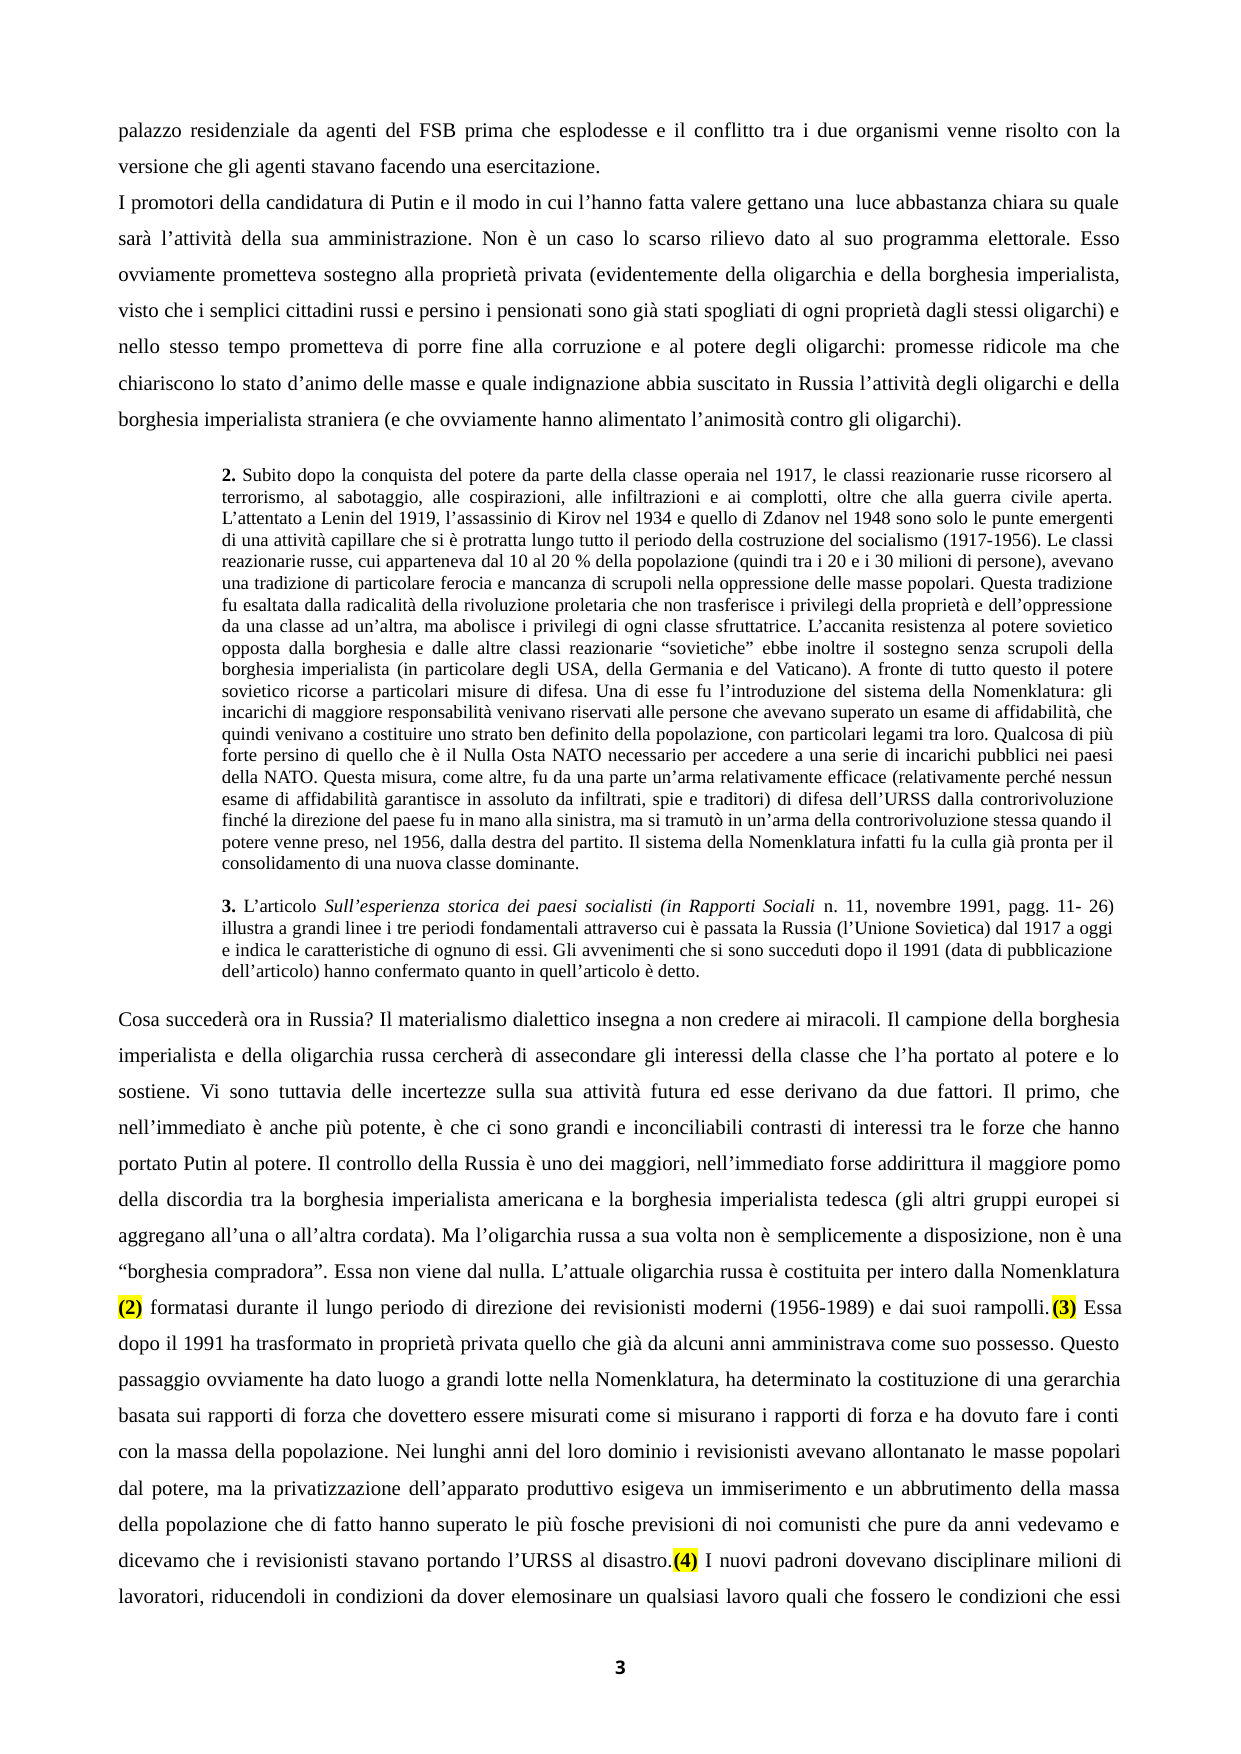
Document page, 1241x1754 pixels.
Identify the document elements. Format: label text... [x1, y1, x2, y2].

text 2. Subito dopo la conquista del potere da parte della classe operaia nel 1917, le classi reazionarie russe ricorsero al terrorismo, al sabotaggio, alle cospirazioni, alle infiltrazioni e ai complotti, oltre che alla guerra civile aperta. L’attentato a Lenin del 1919, l’assassinio di Kirov nel 1934 e quello di Zdanov nel 1948 sono solo le punte emergenti di una attività capillare che si è protratta lungo tutto il periodo della costruzione del socialismo (1917-1956). Le classi reazionarie russe, cui apparteneva dal 10 al 20 % della popolazione (quindi tra i 20 e i 30 milioni di persone), avevano una tradizione di particolare ferocia e mancanza di scrupoli nella oppressione delle masse popolari. Questa tradizione fu esaltata dalla radicalità della rivoluzione proletaria che non trasferisce i privilegi della proprietà e dell’oppressione da una classe ad un’altra, ma abolisce i privilegi di ogni classe sfruttatrice. L’accanita resistenza al potere sovietico opposta dalla borghesia e dalle altre classi reazionarie “sovietiche” ebbe inoltre il sostegno senza scrupoli della borghesia imperialista (in particolare degli USA, della Germania e del Vaticano). A fronte di tutto questo il potere sovietico ricorse a particolari misure di difesa. Una di esse fu l’introduzione del sistema della Nomenklatura: gli incarichi di maggiore responsabilità venivano riservati alle persone che avevano superato un esame di affidabilità, che quindi venivano a costituire uno strato ben definito della popolazione, con particolari legami tra loro. Qualcosa di più forte persino di quello che è il Nulla Osta NATO necessario per accedere a una serie di incarichi pubblici nei paesi della NATO. Questa misura, come altre, fu da una parte un’arma relativamente efficace (relativamente perché nessun esame di affidabilità garantisce in assoluto da infiltrati, spie e traditori) di difesa dell’URSS dalla controrivoluzione finché la direzione del paese fu in mano alla sinistra, ma si tramutò in un’arma della controrivoluzione stessa quando il potere venne preso, nel 1956, dalla destra del partito. Il sistema della Nomenklatura infatti fu la culla già pronta per il consolidamento di una nuova classe dominante. [222, 464, 1114, 874]
text I promotori della candidatura di Putin e il modo in cui l’hanno fatta valere gettano una luce abbastanza chiara su quale sarà l’attività della sua amministrazione. Non è un caso lo scarso rilievo dato al suo programma elettorale. Esso ovviamente prometteva sostegno alla proprietà privata (evidentemente della oligarchia e della borghesia imperialista, visto che i semplici cittadini russi e persino i pensionati sono già stati spogliati di ogni proprietà dagli stessi oligarchi) e nello stesso tempo prometteva di porre fine alla corruzione e al potere degli oligarchi: promesse ridicole ma che chiariscono lo stato d’animo delle masse e quale indignazione abbia suscitato in Russia l’attività degli oligarchi e della borghesia imperialista straniera (e che ovviamente hanno alimentato l’animosità contro gli oligarchi). [118, 190, 1122, 431]
text Cosa succederà ora in Russia? Il materialismo dialettico insegna a non credere ai miracoli. Il campione della borghesia imperialista e della oligarchia russa cercherà di assecondare gli interessi della classe che l’ha portato al potere e lo sostiene. Vi sono tuttavia delle incertezze sulla sua attività futura ed esse derivano da due fattori. Il primo, che nell’immediato è anche più potente, è che ci sono grandi e inconciliabili contrasti di interessi tra le forze che hanno portato Putin al potere. Il controllo della Russia è uno dei maggiori, nell’immediato forse addirittura il maggiore pomo della discordia tra la borghesia imperialista americana e la borghesia imperialista tedesca (gli altri gruppi europei si aggregano all’una o all’altra cordata). Ma l’oligarchia russa a sua volta non è semplicemente a disposizione, non è una “borghesia compradora”. Essa non viene dal nulla. L’attuale oligarchia russa è costituita per intero dalla Nomenklatura (2) formatasi durante il lungo periodo di direzione dei revisionisti moderni (1956-1989) e dai suoi rampolli.(3) Essa dopo il 1991 ha trasformato in proprietà privata quello che già da alcuni anni amministrava come suo possesso. Questo passaggio ovviamente ha dato luogo a grandi lotte nella Nomenklatura, ha determinato la costituzione di una gerarchia basata sui rapporti di forza che dovettero essere misurati come si misurano i rapporti di forza e ha dovuto fare i conti con la massa della popolazione. Nei lunghi anni del loro dominio i revisionisti avevano allontanato le masse popolari dal potere, ma la privatizzazione dell’apparato produttivo esigeva un immiserimento e un abbrutimento della massa della popolazione che di fatto hanno superato le più fosche previsioni di noi comunisti che pure da anni vedevamo e dicevamo che i revisionisti stavano portando l’URSS al disastro.(4) I nuovi padroni dovevano disciplinare milioni di lavoratori, riducendoli in condizioni da dover elemosinare un qualsiasi lavoro quali che fossero le condizioni che essi [118, 1007, 1122, 1608]
text palazzo residenziale da agenti del FSB prima che esplodesse e il conflitto tra i due organismi venne risolto con la versione che gli agenti stavano facendo una esercitazione. [118, 118, 1122, 178]
text 3. L’articolo Sull’esperienza storica dei paesi socialisti (in Rapporti Sociali n. 11, novembre 1991, pagg. 11- 26) illustra a grandi linee i tre periodi fondamentali attraverso cui è passata la Russia (l’Unione Sovietica) dal 1917 a oggi e indica le caratteristiche di ognuno di essi. Gli avvenimenti che si sono succeduti dopo il 1991 (data di pubblicazione dell’articolo) hanno confermato quanto in quell’articolo è detto. [222, 895, 1114, 982]
